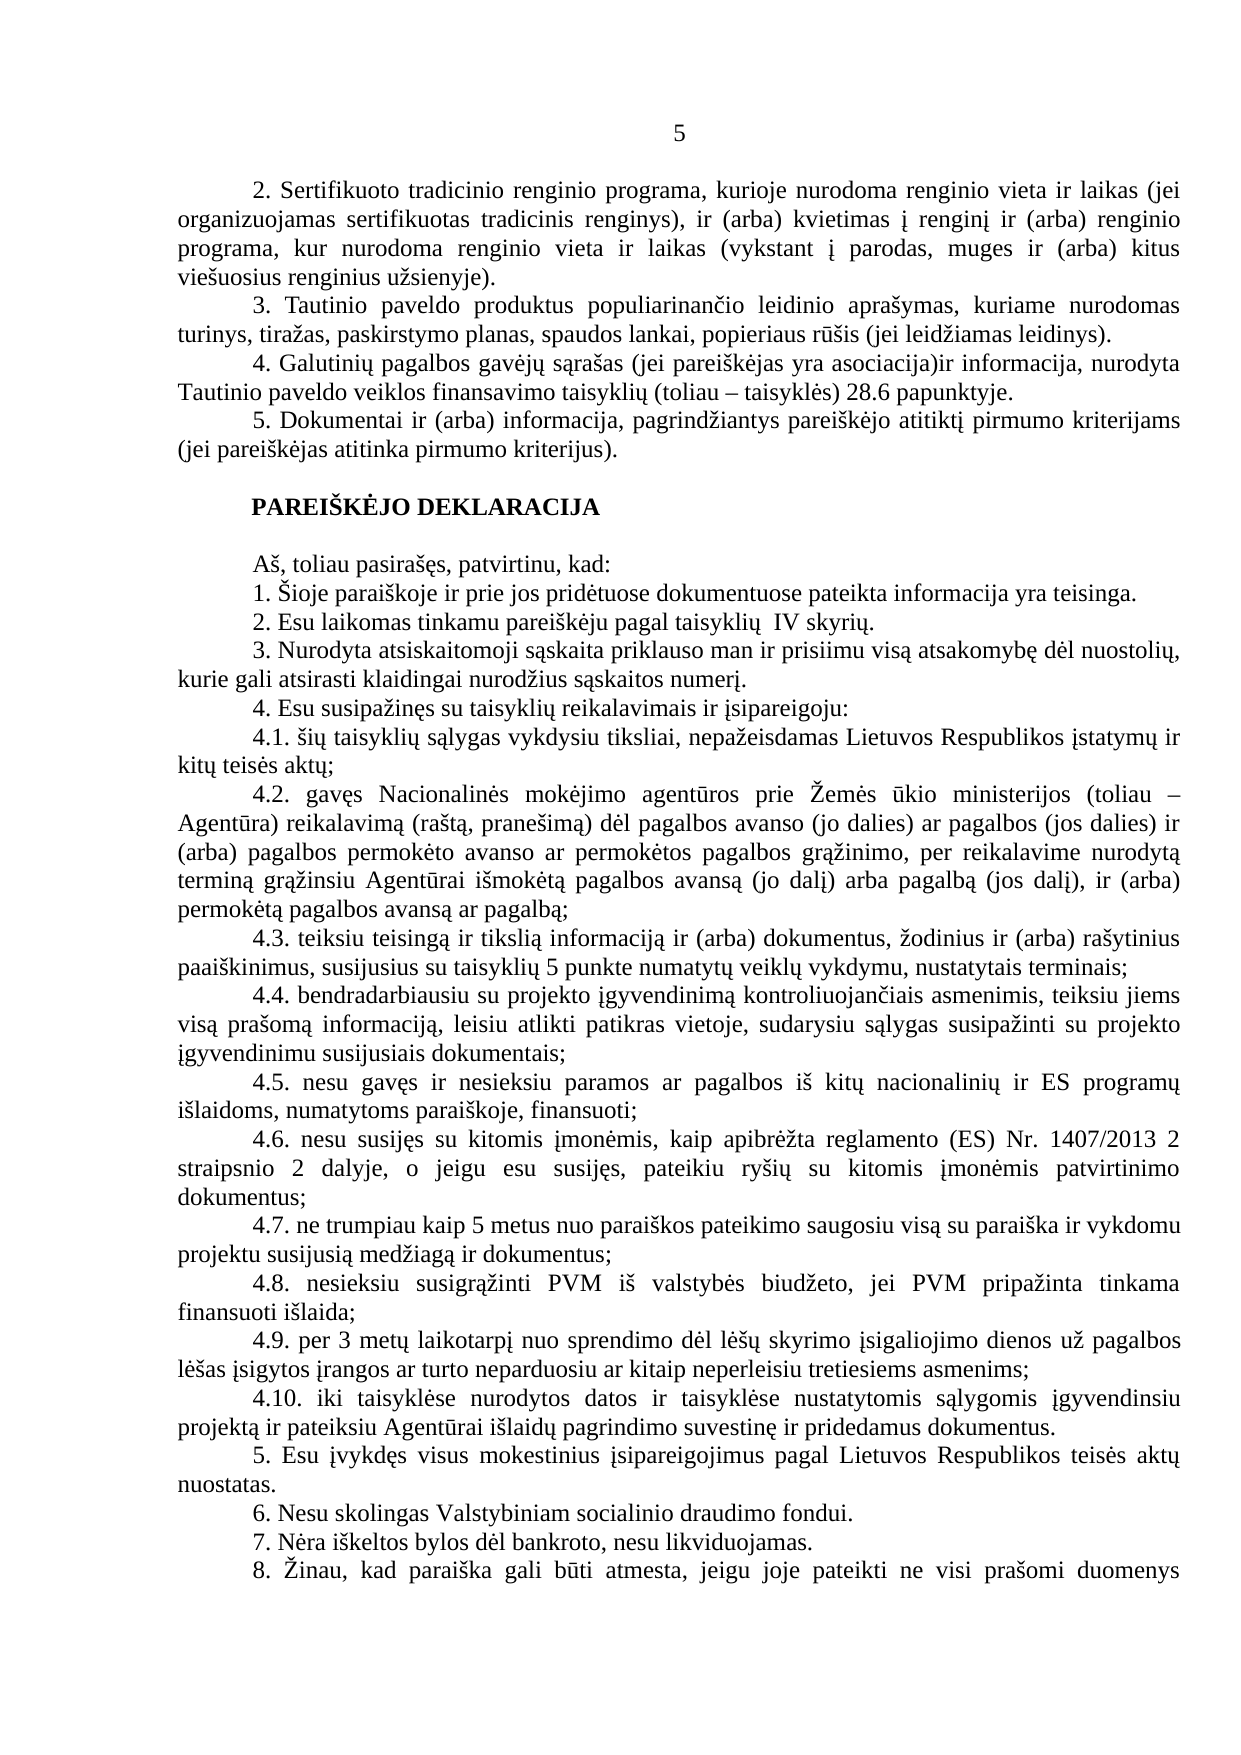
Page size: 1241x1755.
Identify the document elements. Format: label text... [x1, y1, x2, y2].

text 4. Galutinių pagalbos gavėjų sąrašas (jei pareiškėjas yra asociacija)ir informacija, nurodyta Tautinio paveldo veiklos finansavimo taisyklių (toliau – taisyklės) 28.6 papunktyje. [177, 348, 1181, 406]
text 8. Žinau, kad paraiška gali būti atmesta, jeigu joje pateikti ne visi prašomi duomenys [177, 1556, 1181, 1584]
text 4. Esu susipažinęs su taisyklių reikalavimais ir įsipareigoju: [177, 693, 1181, 722]
text 5. Esu įvykdęs visus mokestinius įsipareigojimus pagal Lietuvos Respublikos teisės aktų nuostatas. [177, 1441, 1181, 1498]
text 6. Nesu skolingas Valstybiniam socialinio draudimo fondui. [177, 1498, 1181, 1527]
text 4.5. nesu gavęs ir nesieksiu paramos ar pagalbos iš kitų nacionalinių ir ES programų išlaidoms, numatytoms paraiškoje, finansuoti; [177, 1067, 1181, 1124]
text 1. Šioje paraiškoje ir prie jos pridėtuose dokumentuose pateikta informacija yra teisinga. [177, 578, 1181, 607]
text 3. Tautinio paveldo produktus populiarinančio leidinio aprašymas, kuriame nurodomas turinys, tiražas, paskirstymo planas, spaudos lankai, popieriaus rūšis (jei leidžiamas leidinys). [177, 291, 1181, 348]
text 4.1. šių taisyklių sąlygas vykdysiu tiksliai, nepažeisdamas Lietuvos Respublikos įstatymų ir kitų teisės aktų; [177, 722, 1181, 779]
text 4.7. ne trumpiau kaip 5 metus nuo paraiškos pateikimo saugosiu visą su paraiška ir vykdomu projektu susijusią medžiagą ir dokumentus; [177, 1211, 1181, 1268]
text 2. Sertifikuoto tradicinio renginio programa, kurioje nurodoma renginio vieta ir laikas (jei organizuojamas sertifikuotas tradicinis renginys), ir (arba) kvietimas į renginį ir (arba) renginio programa, kur nurodoma renginio vieta ir laikas (vykstant į parodas, muges ir (arba) kitus viešuosius renginius užsienyje). [177, 176, 1181, 291]
text 3. Nurodyta atsiskaitomoji sąskaita priklauso man ir prisiimu visą atsakomybę dėl nuostolių, kurie gali atsirasti klaidingai nurodžius sąskaitos numerį. [177, 636, 1181, 693]
text 4.2. gavęs Nacionalinės mokėjimo agentūros prie Žemės ūkio ministerijos (toliau – Agentūra) reikalavimą (raštą, pranešimą) dėl pagalbos avanso (jo dalies) ar pagalbos (jos dalies) ir (arba) pagalbos permokėto avanso ar permokėtos pagalbos grąžinimo, per reikalavime nurodytą terminą grąžinsiu Agentūrai išmokėtą pagalbos avansą (jo dalį) arba pagalbą (jos dalį), ir (arba) permokėtą pagalbos avansą ar pagalbą; [177, 779, 1181, 923]
text 4.8. nesieksiu susigrąžinti PVM iš valstybės biudžeto, jei PVM pripažinta tinkama finansuoti išlaida; [177, 1268, 1181, 1326]
text 5. Dokumentai ir (arba) informacija, pagrindžiantys pareiškėjo atitiktį pirmumo kriterijams (jei pareiškėjas atitinka pirmumo kriterijus). [177, 406, 1181, 463]
text PAREIŠKĖJO DEKLARACIJA [177, 492, 1181, 521]
text 4.4. bendradarbiausiu su projekto įgyvendinimą kontroliuojančiais asmenimis, teiksiu jiems visą prašomą informaciją, leisiu atlikti patikras vietoje, sudarysiu sąlygas susipažinti su projekto įgyvendinimu susijusiais dokumentais; [177, 981, 1181, 1067]
text 4.9. per 3 metų laikotarpį nuo sprendimo dėl lėšų skyrimo įsigaliojimo dienos už pagalbos lėšas įsigytos įrangos ar turto neparduosiu ar kitaip neperleisiu tretiesiems asmenims; [177, 1326, 1181, 1383]
text Aš, toliau pasirašęs, patvirtinu, kad: [177, 549, 1181, 578]
text 2. Esu laikomas tinkamu pareiškėju pagal taisyklių IV skyrių. [177, 607, 1181, 636]
text 4.10. iki taisyklėse nurodytos datos ir taisyklėse nustatytomis sąlygomis įgyvendinsiu projektą ir pateiksiu Agentūrai išlaidų pagrindimo suvestinę ir pridedamus dokumentus. [177, 1383, 1181, 1441]
text 4.6. nesu susijęs su kitomis įmonėmis, kaip apibrėžta reglamento (ES) Nr. 1407/2013 2 straipsnio 2 dalyje, o jeigu esu susijęs, pateikiu ryšių su kitomis įmonėmis patvirtinimo dokumentus; [177, 1124, 1181, 1211]
text 7. Nėra iškeltos bylos dėl bankroto, nesu likviduojamas. [177, 1527, 1181, 1556]
text 4.3. teiksiu teisingą ir tikslią informaciją ir (arba) dokumentus, žodinius ir (arba) rašytinius paaiškinimus, susijusius su taisyklių 5 punkte numatytų veiklų vykdymu, nustatytais terminais; [177, 923, 1181, 981]
